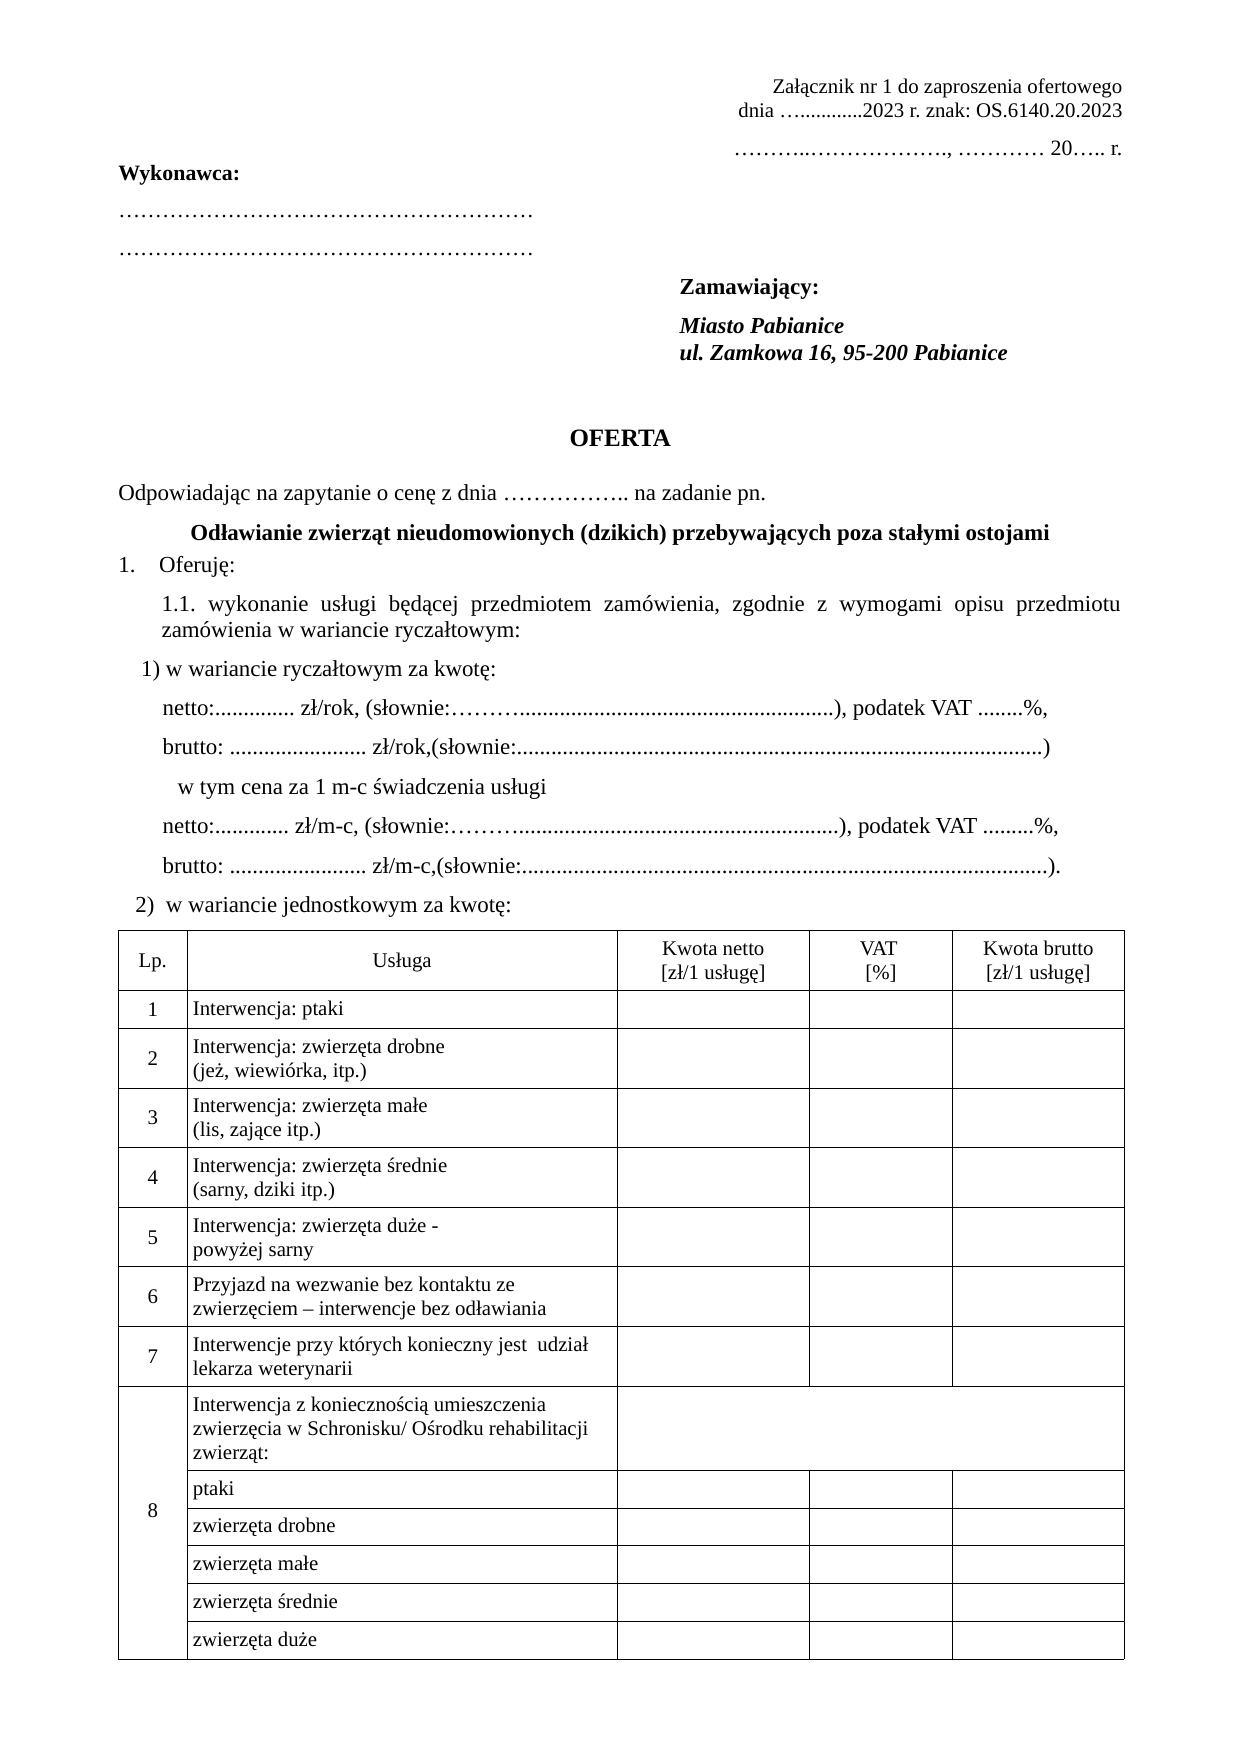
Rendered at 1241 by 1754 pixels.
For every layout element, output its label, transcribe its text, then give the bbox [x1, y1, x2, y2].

text ………………………………………………… [118, 235, 1122, 261]
table_cell [618, 1584, 809, 1621]
table_cell [953, 1029, 1124, 1087]
table_cell [953, 1089, 1124, 1147]
table_cell [810, 1584, 952, 1621]
list Oferuję: [118, 551, 1122, 577]
table_header Kwota netto [zł/1 usługę] [618, 931, 809, 990]
table_cell [953, 1148, 1124, 1207]
text netto:.............. zł/rok, (słownie:……….......................................................), podatek VAT ........%, [162, 694, 1122, 720]
table_cell zwierzęta drobne [188, 1509, 617, 1545]
table_cell 5 [119, 1208, 187, 1266]
table_cell [618, 1622, 809, 1659]
list 1.1. wykonanie usługi będącej przedmiotem zamówienia, zgodnie z wymogami opisu przedmiotu zamówienia w wariancie ryczałtowym: [134, 590, 1122, 642]
table_cell [810, 1148, 952, 1207]
table_cell [810, 1208, 952, 1266]
table_cell [618, 1546, 809, 1583]
table_cell ptaki [188, 1471, 617, 1507]
table_cell [810, 1089, 952, 1147]
table_cell [618, 1509, 809, 1545]
table_cell [953, 991, 1124, 1028]
table_cell [618, 991, 809, 1028]
table_cell Przyjazd na wezwanie bez kontaktu ze zwierzęciem – interwencje bez odławiania [188, 1267, 617, 1326]
table_cell [810, 1029, 952, 1087]
table_header Usługa [188, 931, 617, 990]
table_cell Interwencja: ptaki [188, 991, 617, 1028]
text Załącznik nr 1 do zaproszenia ofertowego [118, 74, 1122, 98]
table_cell 6 [119, 1267, 187, 1326]
table_header Lp. [119, 931, 187, 990]
table_cell [810, 991, 952, 1028]
table_cell [810, 1267, 952, 1326]
text Zamawiający: [118, 273, 1122, 299]
table_cell [618, 1208, 809, 1266]
text Odpowiadając na zapytanie o cenę z dnia …………….. na zadanie pn. [118, 479, 1122, 506]
table_header Kwota brutto [zł/1 usługę] [953, 931, 1124, 990]
table_cell Interwencje przy których konieczny jest udział lekarza weterynarii [188, 1327, 617, 1386]
table_cell Interwencja: zwierzęta średnie (sarny, dziki itp.) [188, 1148, 617, 1207]
table_cell Interwencja: zwierzęta małe (lis, zające itp.) [188, 1089, 617, 1147]
table_cell [810, 1327, 952, 1386]
text Odławianie zwierząt nieudomowionych (dzikich) przebywających poza stałymi ostojami [118, 519, 1122, 545]
table_cell [810, 1471, 952, 1507]
table_cell zwierzęta duże [188, 1622, 617, 1659]
table_cell [810, 1509, 952, 1545]
table_cell 1 [119, 991, 187, 1028]
table_cell Interwencja: zwierzęta drobne (jeż, wiewiórka, itp.) [188, 1029, 617, 1087]
table_cell [618, 1471, 809, 1507]
table_cell 3 [119, 1089, 187, 1147]
table_header VAT [%] [810, 931, 952, 990]
table_cell [810, 1622, 952, 1659]
table_cell Interwencja: zwierzęta duże - powyżej sarny [188, 1208, 617, 1266]
table_cell [618, 1148, 809, 1207]
table_cell [618, 1089, 809, 1147]
table_cell 8 [119, 1387, 187, 1659]
table_cell [618, 1387, 1124, 1469]
table_cell [953, 1584, 1124, 1621]
table_cell [953, 1208, 1124, 1266]
text dnia …............2023 r. znak: OS.6140.20.2023 [118, 98, 1122, 122]
text brutto: ........................ zł/rok,(słownie:............................................................................................) [162, 733, 1122, 760]
table_cell [810, 1546, 952, 1583]
table_cell Interwencja z koniecznością umieszczenia zwierzęcia w Schronisku/ Ośrodku rehabilitacji zwierząt: [188, 1387, 617, 1469]
table_cell [953, 1622, 1124, 1659]
table_cell zwierzęta średnie [188, 1584, 617, 1621]
text w tym cena za 1 m-c świadczenia usługi [177, 773, 1122, 799]
text OFERTA [118, 423, 1122, 452]
text netto:............. zł/m-c, (słownie:………........................................................), podatek VAT .........%, [162, 812, 1122, 839]
table_cell [618, 1029, 809, 1087]
table_cell [618, 1267, 809, 1326]
table_cell [953, 1267, 1124, 1326]
text ………………………………………………… [118, 197, 1122, 223]
table_cell 2 [119, 1029, 187, 1087]
text Miasto Pabianice [118, 313, 1122, 339]
text 1) w wariancie ryczałtowym za kwotę: [118, 655, 1122, 681]
text brutto: ........................ zł/m-c,(słownie:............................................................................................). [162, 852, 1122, 878]
text ………..………………., ………… 20….. r. [118, 134, 1122, 160]
text ul. Zamkowa 16, 95-200 Pabianice [118, 339, 1122, 365]
text 2) w wariancie jednostkowym za kwotę: [118, 891, 1122, 918]
table_cell 7 [119, 1327, 187, 1386]
table_cell [953, 1471, 1124, 1507]
table_cell [953, 1327, 1124, 1386]
table_cell [618, 1327, 809, 1386]
table_cell 4 [119, 1148, 187, 1207]
table_cell [953, 1546, 1124, 1583]
table_cell zwierzęta małe [188, 1546, 617, 1583]
table_cell [953, 1509, 1124, 1545]
text Wykonawca: [118, 160, 1122, 185]
